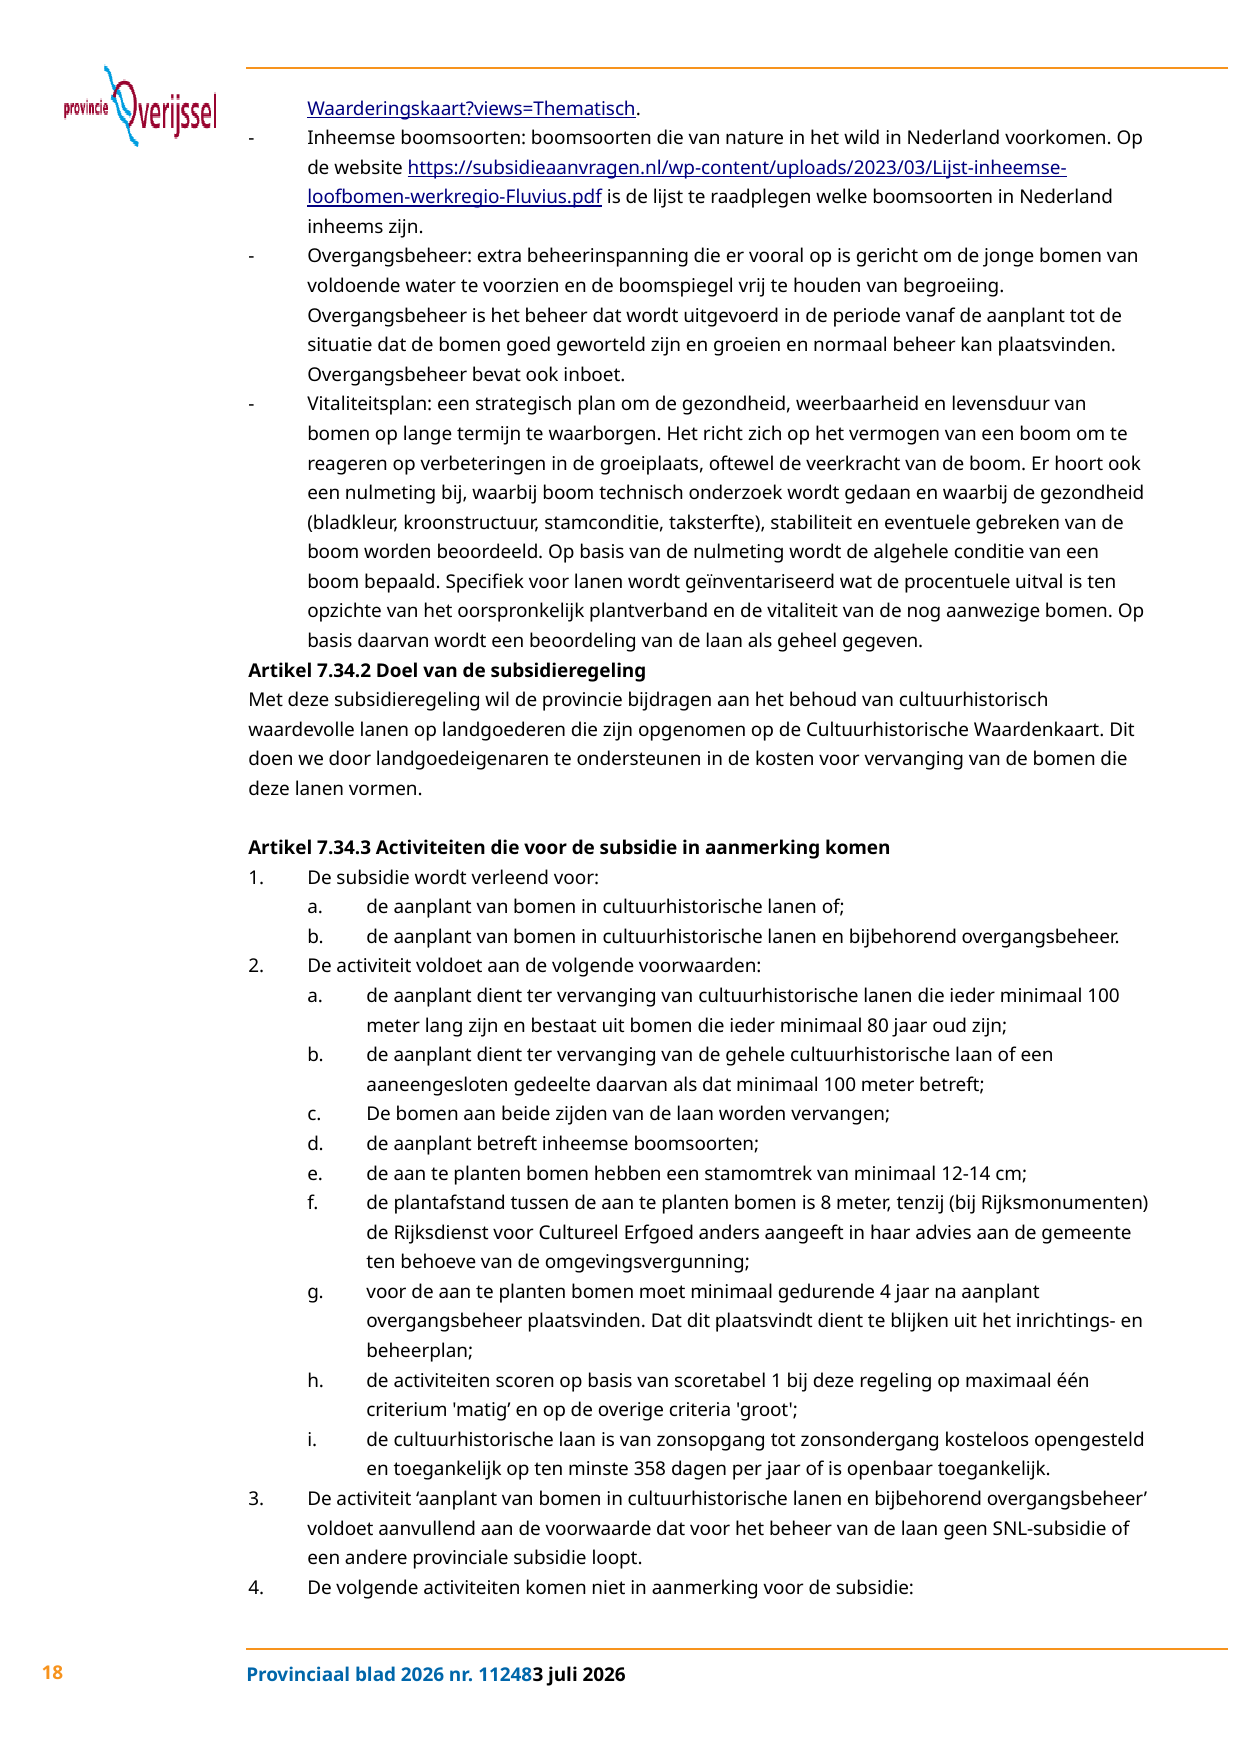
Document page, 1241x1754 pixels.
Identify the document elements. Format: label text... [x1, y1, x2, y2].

list de aanplant van bomen in cultuurhistorische lanen of; [307, 893, 1152, 919]
list Inheemse boomsoorten: boomsoorten die van nature in het wild in Nederland voorkomen. Op de website https://subsidieaanvragen.nl/wp-content/uploads/2023/03/Lijst-inheemse-loofbomen-werkregio-Fluvius.pdf is de lijst te raadplegen welke boomsoorten in Nederland inheems zijn. [248, 124, 1152, 239]
list Overgangsbeheer: extra beheerinspanning die er vooral op is gericht om de jonge bomen van voldoende water te voorzien en de boomspiegel vrij te houden van begroeiing. Overgangsbeheer is het beheer dat wordt uitgevoerd in de periode vanaf de aanplant tot de situatie dat de bomen goed geworteld zijn en groeien en normaal beheer kan plaatsvinden. Overgangsbeheer bevat ook inboet. [248, 243, 1152, 387]
list De subsidie wordt verleend voor: [248, 864, 1152, 890]
list de aanplant betreft inheemse boomsoorten; [307, 1130, 1152, 1156]
picture [41, 47, 231, 172]
list de aanplant dient ter vervanging van cultuurhistorische lanen die ieder minimaal 100 meter lang zijn en bestaat uit bomen die ieder minimaal 80 jaar oud zijn; [307, 982, 1152, 1038]
text Artikel 7.34.2 Doel van de subsidieregeling [248, 657, 1152, 683]
text Artikel 7.34.3 Activiteiten die voor de subsidie in aanmerking komen [248, 834, 1152, 860]
list de aanplant van bomen in cultuurhistorische lanen en bijbehorend overgangsbeheer. [307, 923, 1152, 949]
list de cultuurhistorische laan is van zonsopgang tot zonsondergang kosteloos opengesteld en toegankelijk op ten minste 358 dagen per jaar of is openbaar toegankelijk. [307, 1426, 1152, 1481]
list de activiteiten scoren op basis van scoretabel 1 bij deze regeling op maximaal één criterium 'matig’ en op de overige criteria 'groot'; [307, 1367, 1152, 1422]
list Vitaliteitsplan: een strategisch plan om de gezondheid, weerbaarheid en levensduur van bomen op lange termijn te waarborgen. Het richt zich op het vermogen van een boom om te reageren op verbeteringen in de groeiplaats, oftewel de veerkracht van de boom. Er hoort ook een nulmeting bij, waarbij boom technisch onderzoek wordt gedaan en waarbij de gezondheid (bladkleur, kroonstructuur, stamconditie, taksterfte), stabiliteit en eventuele gebreken van de boom worden beoordeeld. Op basis van de nulmeting wordt de algehele conditie van een boom bepaald. Specifiek voor lanen wordt geïnventariseerd wat de procentuele uitval is ten opzichte van het oorspronkelijk plantverband en de vitaliteit van de nog aanwezige bomen. Op basis daarvan wordt een beoordeling van de laan als geheel gegeven. [248, 391, 1152, 653]
list De bomen aan beide zijden van de laan worden vervangen; [307, 1101, 1152, 1126]
list De volgende activiteiten komen niet in aanmerking voor de subsidie: [248, 1574, 1152, 1600]
text Met deze subsidieregeling wil de provincie bijdragen aan het behoud van cultuurhistorisch waardevolle lanen op landgoederen die zijn opgenomen op de Cultuurhistorische Waardenkaart. Dit doen we door landgoedeigenaren te ondersteunen in de kosten voor vervanging van de bomen die deze lanen vormen. [248, 686, 1152, 801]
list Waarderingskaart?views=Thematisch. [248, 95, 1152, 121]
list voor de aan te planten bomen moet minimaal gedurende 4 jaar na aanplant overgangsbeheer plaatsvinden. Dat dit plaatsvindt dient te blijken uit het inrichtings- en beheerplan; [307, 1278, 1152, 1363]
list De activiteit ‘aanplant van bomen in cultuurhistorische lanen en bijbehorend overgangsbeheer’ voldoet aanvullend aan de voorwaarde dat voor het beheer van de laan geen SNL-subsidie of een andere provinciale subsidie loopt. [248, 1485, 1152, 1570]
list de plantafstand tussen de aan te planten bomen is 8 meter, tenzij (bij Rijksmonumenten) de Rijksdienst voor Cultureel Erfgoed anders aangeeft in haar advies aan de gemeente ten behoeve van de omgevingsvergunning; [307, 1189, 1152, 1274]
list de aanplant dient ter vervanging van de gehele cultuurhistorische laan of een aaneengesloten gedeelte daarvan als dat minimaal 100 meter betreft; [307, 1041, 1152, 1097]
list de aan te planten bomen hebben een stamomtrek van minimaal 12-14 cm; [307, 1160, 1152, 1186]
list De activiteit voldoet aan de volgende voorwaarden: [248, 953, 1152, 978]
